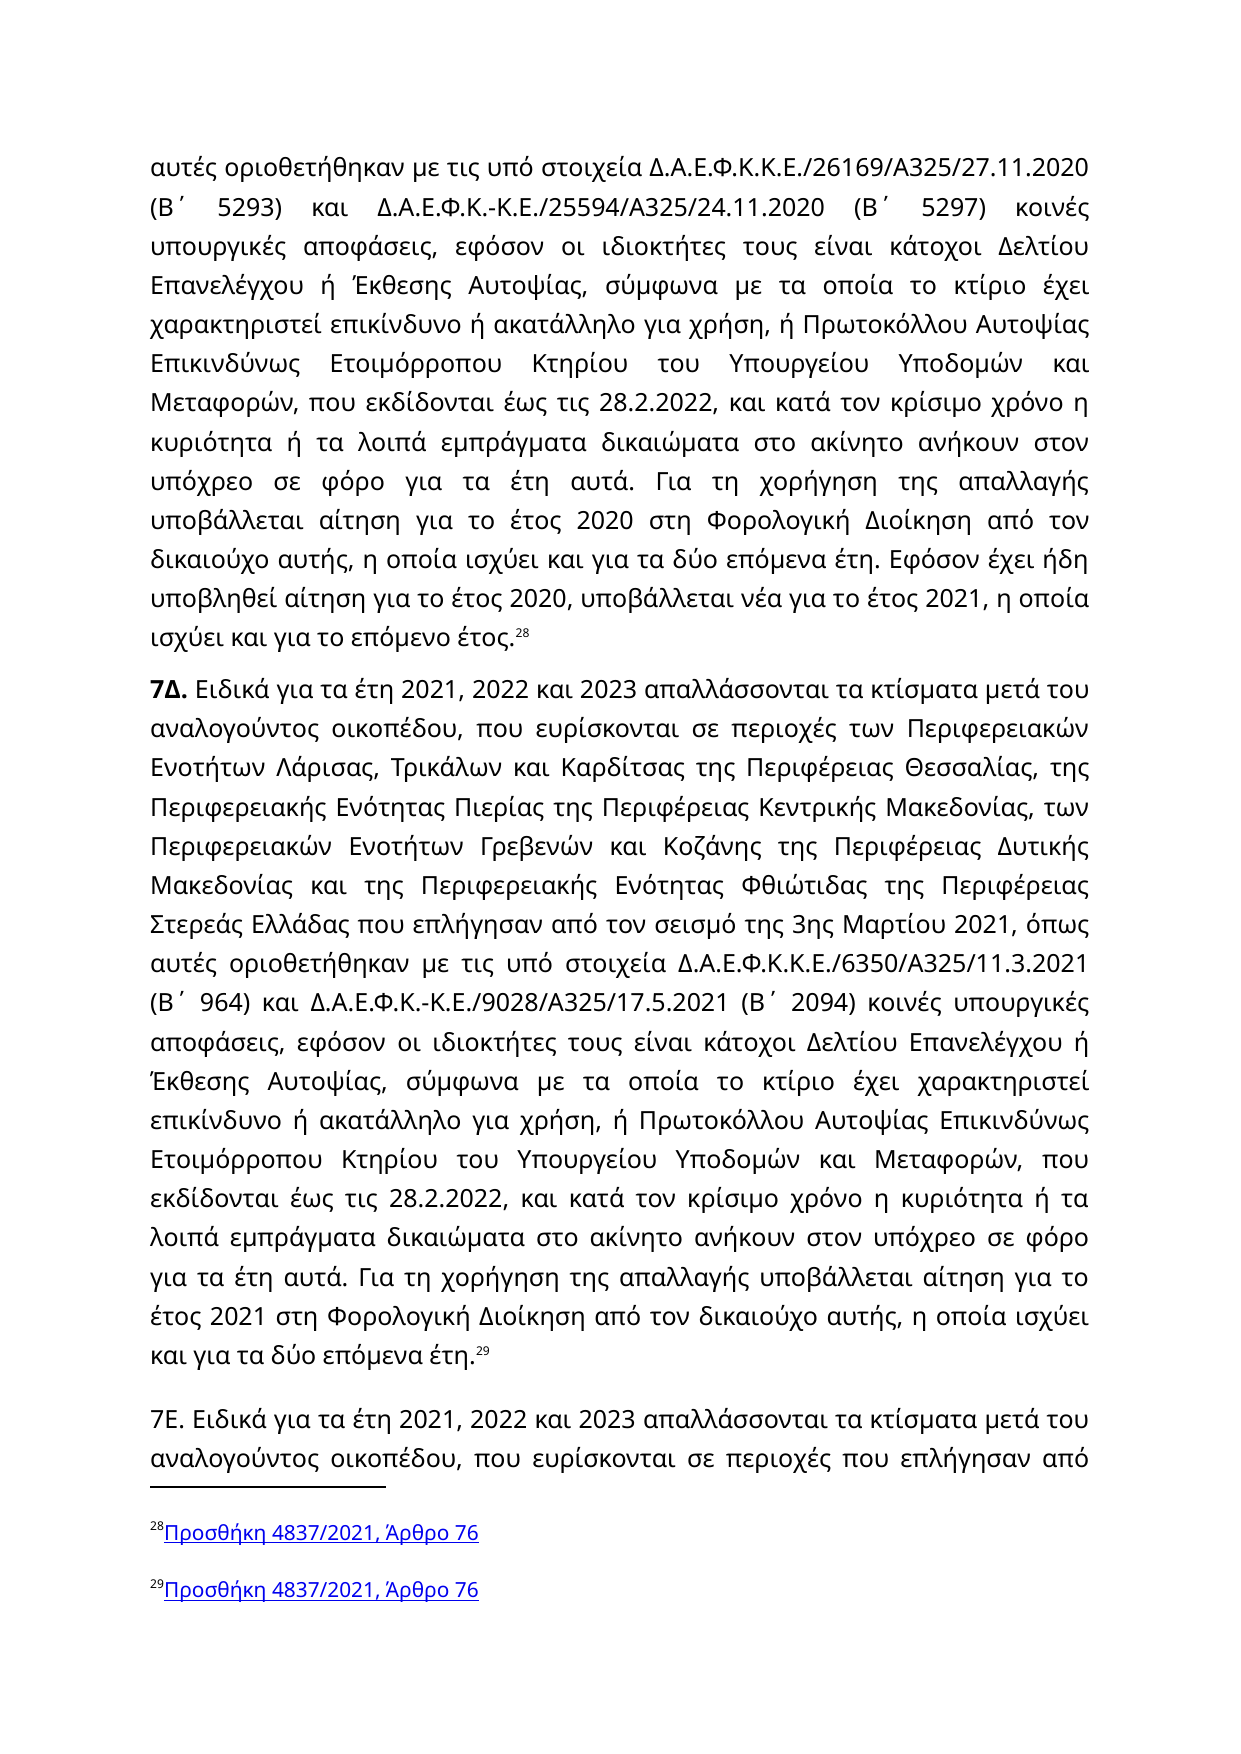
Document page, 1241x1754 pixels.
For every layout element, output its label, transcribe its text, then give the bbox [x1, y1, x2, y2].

text Προσθήκη 4837/2021, Άρθρο 76 [150, 1518, 1090, 1546]
text Προσθήκη 4837/2021, Άρθρο 76 [150, 1576, 1090, 1604]
text αυτές οριοθετήθηκαν με τις υπό στοιχεία Δ.Α.Ε.Φ.Κ.Κ.Ε./26169/Α325/27.11.2020 (Β΄ 5293) και Δ.Α.Ε.Φ.Κ.-Κ.Ε./25594/Α325/24.11.2020 (Β΄ 5297) κοινές υπουργικές αποφάσεις, εφόσον οι ιδιοκτήτες τους είναι κάτοχοι Δελτίου Επανελέγχου ή Έκθεσης Αυτοψίας, σύμφωνα με τα οποία το κτίριο έχει χαρακτηριστεί επικίνδυνο ή ακατάλληλο για χρήση, ή Πρωτοκόλλου Αυτοψίας Επικινδύνως Ετοιμόρροπου Κτηρίου του Υπουργείου Υποδομών και Μεταφορών, που εκδίδονται έως τις 28.2.2022, και κατά τον κρίσιμο χρόνο η κυριότητα ή τα λοιπά εμπράγματα δικαιώματα στο ακίνητο ανήκουν στον υπόχρεο σε φόρο για τα έτη αυτά. Για τη χορήγηση της απαλλαγής υποβάλλεται αίτηση για το έτος 2020 στη Φορολογική Διοίκηση από τον δικαιούχο αυτής, η οποία ισχύει και για τα δύο επόμενα έτη. Εφόσον έχει ήδη υποβληθεί αίτηση για το έτος 2020, υποβάλλεται νέα για το έτος 2021, η οποία ισχύει και για το επόμενο έτος. [150, 150, 1090, 654]
text 7Ε. Ειδικά για τα έτη 2021, 2022 και 2023 απαλλάσσονται τα κτίσματα μετά του αναλογούντος οικοπέδου, που ευρίσκονται σε περιοχές που επλήγησαν από [150, 1402, 1090, 1475]
text 7Δ. Ειδικά για τα έτη 2021, 2022 και 2023 απαλλάσσονται τα κτίσματα μετά του αναλογούντος οικοπέδου, που ευρίσκονται σε περιοχές των Περιφερειακών Ενοτήτων Λάρισας, Τρικάλων και Καρδίτσας της Περιφέρειας Θεσσαλίας, της Περιφερειακής Ενότητας Πιερίας της Περιφέρειας Κεντρικής Μακεδονίας, των Περιφερειακών Ενοτήτων Γρεβενών και Κοζάνης της Περιφέρειας Δυτικής Μακεδονίας και της Περιφερειακής Ενότητας Φθιώτιδας της Περιφέρειας Στερεάς Ελλάδας που επλήγησαν από τον σεισμό της 3ης Μαρτίου 2021, όπως αυτές οριοθετήθηκαν με τις υπό στοιχεία Δ.Α.Ε.Φ.Κ.Κ.Ε./6350/Α325/11.3.2021 (Β΄ 964) και Δ.Α.Ε.Φ.Κ.-Κ.Ε./9028/Α325/17.5.2021 (Β΄ 2094) κοινές υπουργικές αποφάσεις, εφόσον οι ιδιοκτήτες τους είναι κάτοχοι Δελτίου Επανελέγχου ή Έκθεσης Αυτοψίας, σύμφωνα με τα οποία το κτίριο έχει χαρακτηριστεί επικίνδυνο ή ακατάλληλο για χρήση, ή Πρωτοκόλλου Αυτοψίας Επικινδύνως Ετοιμόρροπου Κτηρίου του Υπουργείου Υποδομών και Μεταφορών, που εκδίδονται έως τις 28.2.2022, και κατά τον κρίσιμο χρόνο η κυριότητα ή τα λοιπά εμπράγματα δικαιώματα στο ακίνητο ανήκουν στον υπόχρεο σε φόρο για τα έτη αυτά. Για τη χορήγηση της απαλλαγής υποβάλλεται αίτηση για το έτος 2021 στη Φορολογική Διοίκηση από τον δικαιούχο αυτής, η οποία ισχύει και για τα δύο επόμενα έτη. [150, 672, 1090, 1372]
